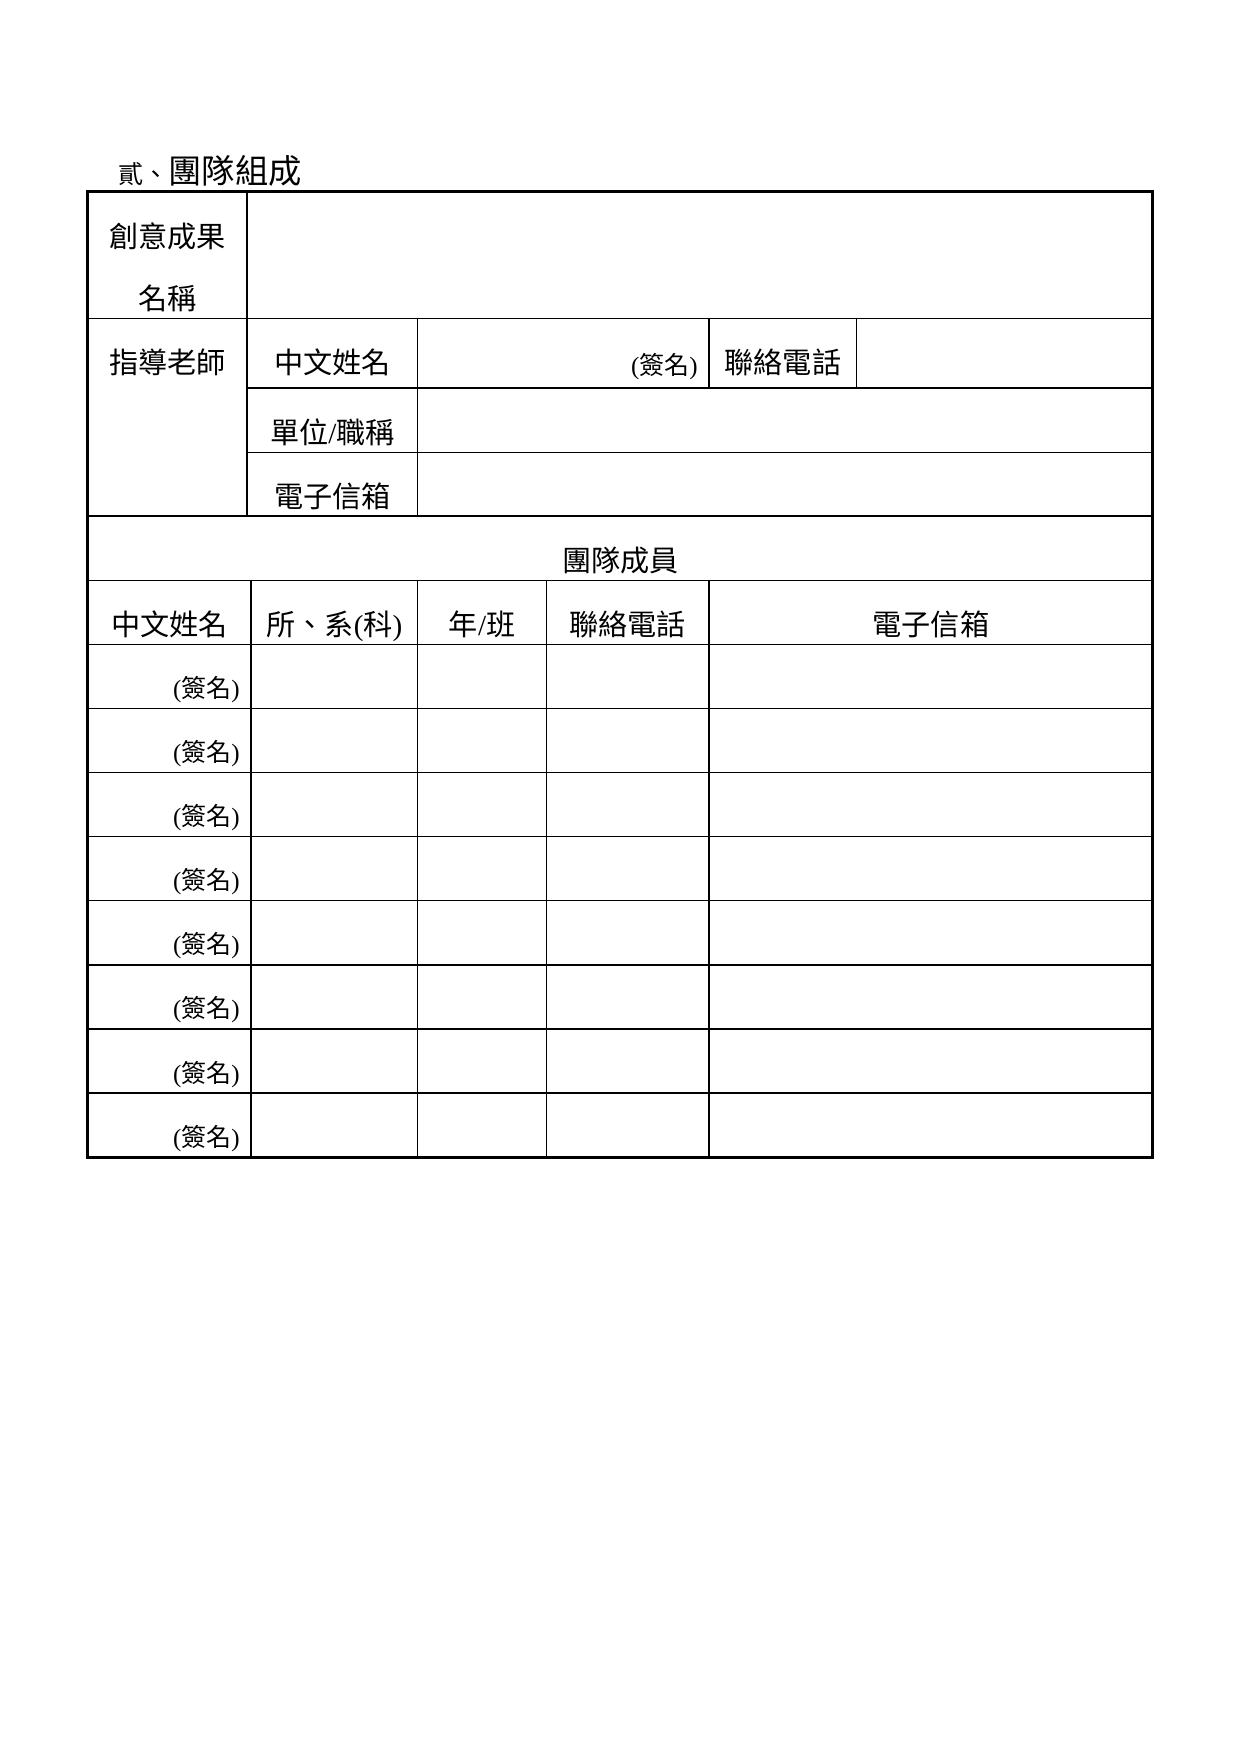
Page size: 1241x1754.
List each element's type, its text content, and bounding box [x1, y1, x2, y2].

table_cell (簽名) [89, 901, 250, 964]
table_header [248, 193, 1151, 318]
table_cell [418, 1030, 546, 1092]
list 團隊組成 [118, 127, 1122, 189]
table_cell [418, 389, 1151, 451]
table_cell [547, 1094, 708, 1156]
table_cell [547, 773, 708, 836]
table_cell 電子信箱 [710, 581, 1151, 643]
table_cell [252, 1094, 417, 1156]
table_cell [252, 709, 417, 772]
table_cell (簽名) [89, 645, 250, 708]
table_cell [710, 709, 1151, 772]
table_cell 單位/職稱 [248, 389, 417, 451]
table_cell 所、系(科) [252, 581, 417, 643]
table_cell (簽名) [89, 773, 250, 836]
table_cell [547, 645, 708, 708]
table_cell [710, 966, 1151, 1028]
table_cell 聯絡電話 [547, 581, 708, 643]
table_cell [418, 1094, 546, 1156]
table_cell [418, 453, 1151, 515]
table_cell [547, 709, 708, 772]
table_cell [252, 1030, 417, 1092]
table_cell [857, 319, 1151, 387]
table_cell [710, 645, 1151, 708]
table_cell [710, 773, 1151, 836]
table_cell 中文姓名 [248, 319, 417, 387]
table_cell 聯絡電話 [710, 319, 856, 387]
table_cell [418, 901, 546, 964]
table_cell [418, 773, 546, 836]
table_cell [418, 837, 546, 900]
table_cell (簽名) [89, 1094, 250, 1156]
table_cell [710, 901, 1151, 964]
table_cell [418, 709, 546, 772]
table_cell [252, 645, 417, 708]
table_cell (簽名) [89, 709, 250, 772]
table_cell [547, 901, 708, 964]
table_cell 電子信箱 [248, 453, 417, 515]
table_cell [252, 837, 417, 900]
table_cell 指導老師 [89, 319, 246, 515]
table_cell 團隊成員 [89, 517, 1151, 579]
table_cell (簽名) [89, 837, 250, 900]
table_cell [418, 645, 546, 708]
table_cell [252, 966, 417, 1028]
table_cell [710, 1030, 1151, 1092]
table_header 創意成果名稱 [89, 193, 246, 318]
table_cell [252, 901, 417, 964]
table_cell (簽名) [89, 966, 250, 1028]
table_cell (簽名) [418, 319, 708, 387]
table_cell (簽名) [89, 1030, 250, 1092]
table_cell [252, 773, 417, 836]
table_cell [710, 1094, 1151, 1156]
table_cell [547, 1030, 708, 1092]
table_cell 年/班 [418, 581, 546, 643]
table_cell [710, 837, 1151, 900]
table_cell [418, 966, 546, 1028]
table_cell 中文姓名 [89, 581, 250, 643]
table_cell [547, 966, 708, 1028]
table_cell [547, 837, 708, 900]
